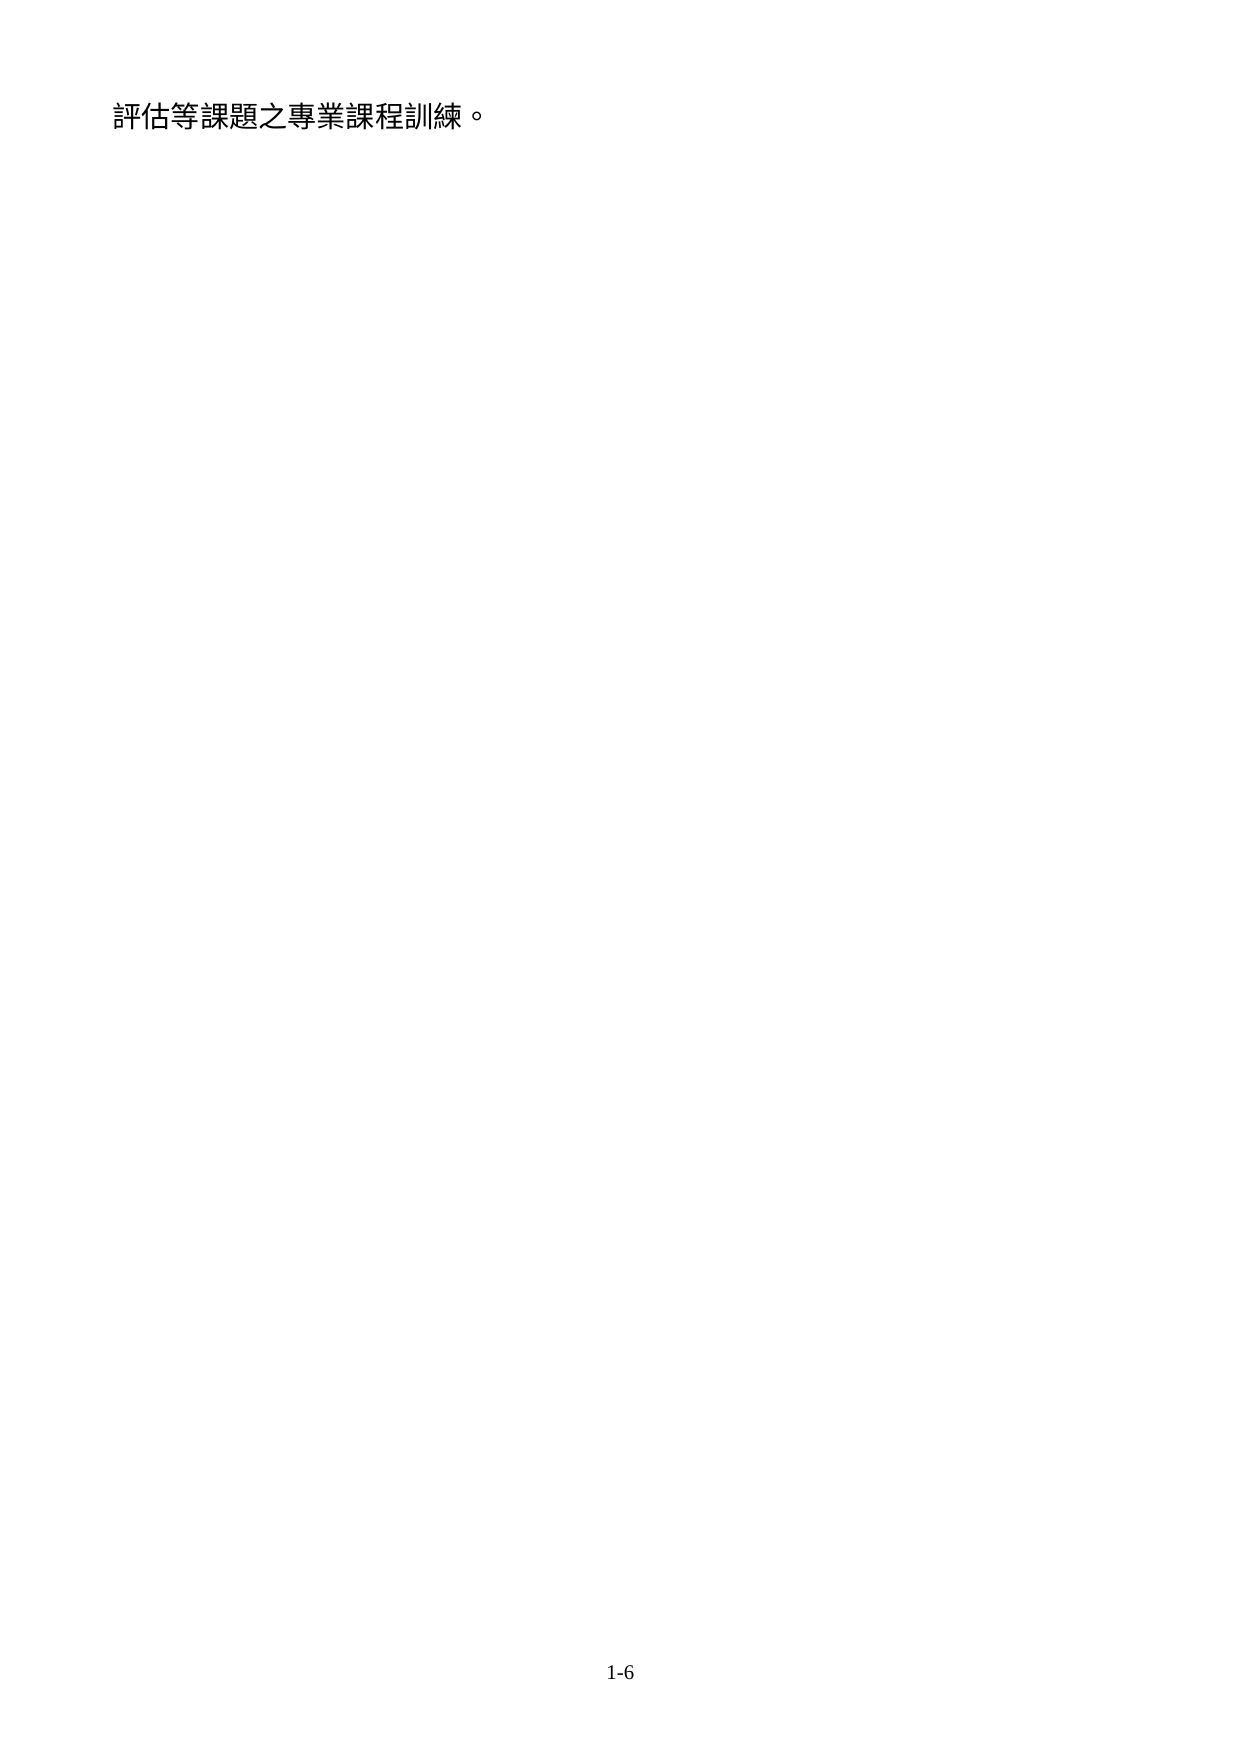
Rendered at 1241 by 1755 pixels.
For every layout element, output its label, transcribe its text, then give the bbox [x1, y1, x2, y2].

text 評估等課題之專業課程訓練。 [112, 94, 1131, 136]
